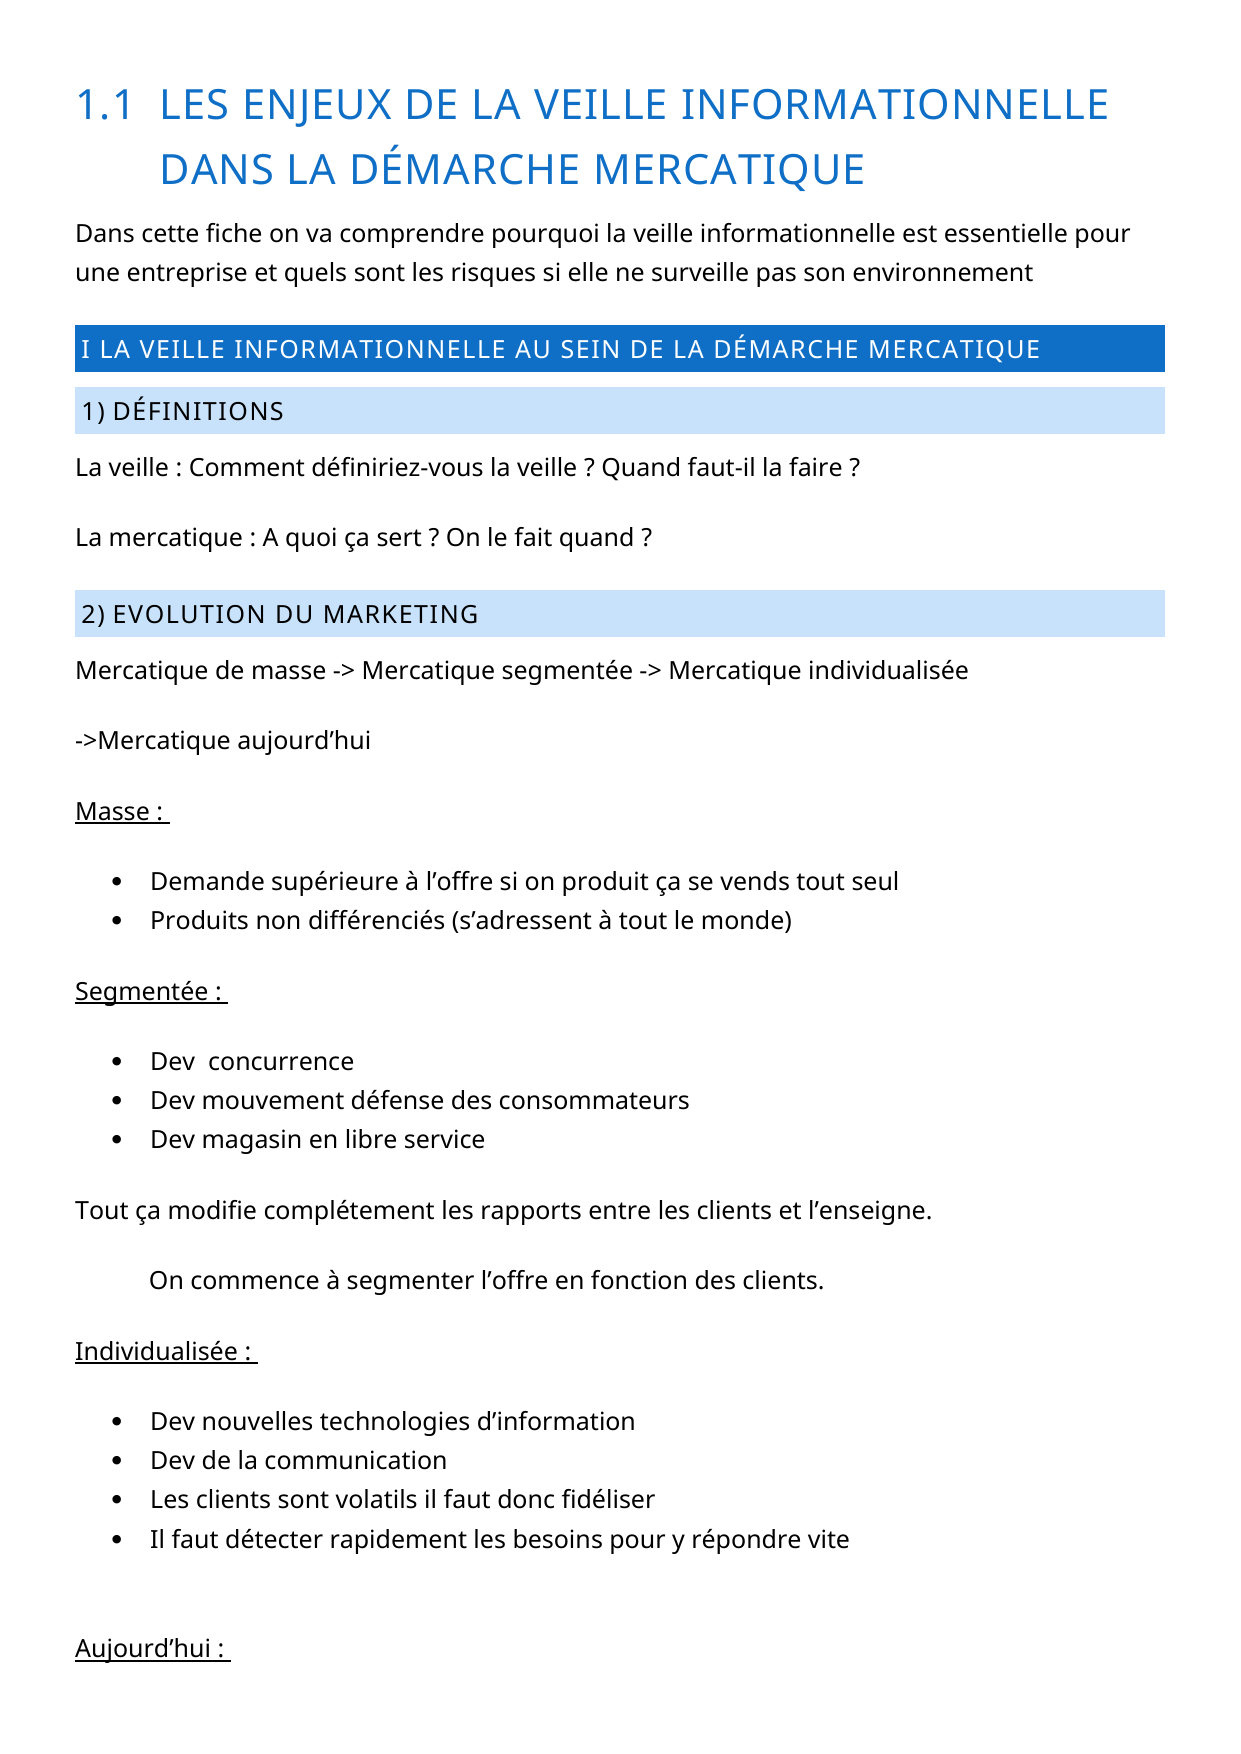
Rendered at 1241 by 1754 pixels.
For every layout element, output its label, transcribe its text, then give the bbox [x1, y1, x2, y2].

text Dans cette fiche on va comprendre pourquoi la veille informationnelle est essentielle pour une entreprise et quels sont les risques si elle ne surveille pas son environnement [75, 216, 1165, 289]
list Dev de la communication [112, 1443, 1165, 1477]
subtitle I La veille informationnelle au sein de la démarche mercatique [81, 332, 1159, 366]
list définitions [81, 394, 1159, 428]
text Mercatique de masse -> Mercatique segmentée -> Mercatique individualisée [75, 652, 1165, 687]
text Tout ça modifie complétement les rapports entre les clients et l’enseigne. [75, 1192, 1165, 1227]
list Produits non différenciés (s’adressent à tout le monde) [112, 903, 1165, 937]
text Masse : [75, 793, 1165, 827]
list Demande supérieure à l’offre si on produit ça se vends tout seul [112, 864, 1165, 898]
text La mercatique : A quoi ça sert ? On le fait quand ? [75, 520, 1165, 554]
text Segmentée : [75, 973, 1165, 1007]
list Evolution du marketing [81, 597, 1159, 631]
text ->Mercatique aujourd’hui [75, 723, 1165, 757]
list Il faut détecter rapidement les besoins pour y répondre vite [112, 1521, 1165, 1555]
list Dev concurrence [112, 1044, 1165, 1078]
text Individualisée : [75, 1333, 1165, 1367]
list Dev magasin en libre service [112, 1122, 1165, 1156]
text Aujourd’hui : [75, 1631, 1165, 1665]
list les enjeux de la veille informationnelle dans la démarche mercatique [75, 75, 1165, 197]
text La veille : Comment définiriez-vous la veille ? Quand faut-il la faire ? [75, 449, 1165, 484]
list Les clients sont volatils il faut donc fidéliser [112, 1482, 1165, 1516]
list Dev mouvement défense des consommateurs [112, 1083, 1165, 1117]
list Dev nouvelles technologies d’information [112, 1404, 1165, 1438]
text On commence à segmenter l’offre en fonction des clients. [75, 1263, 1165, 1297]
